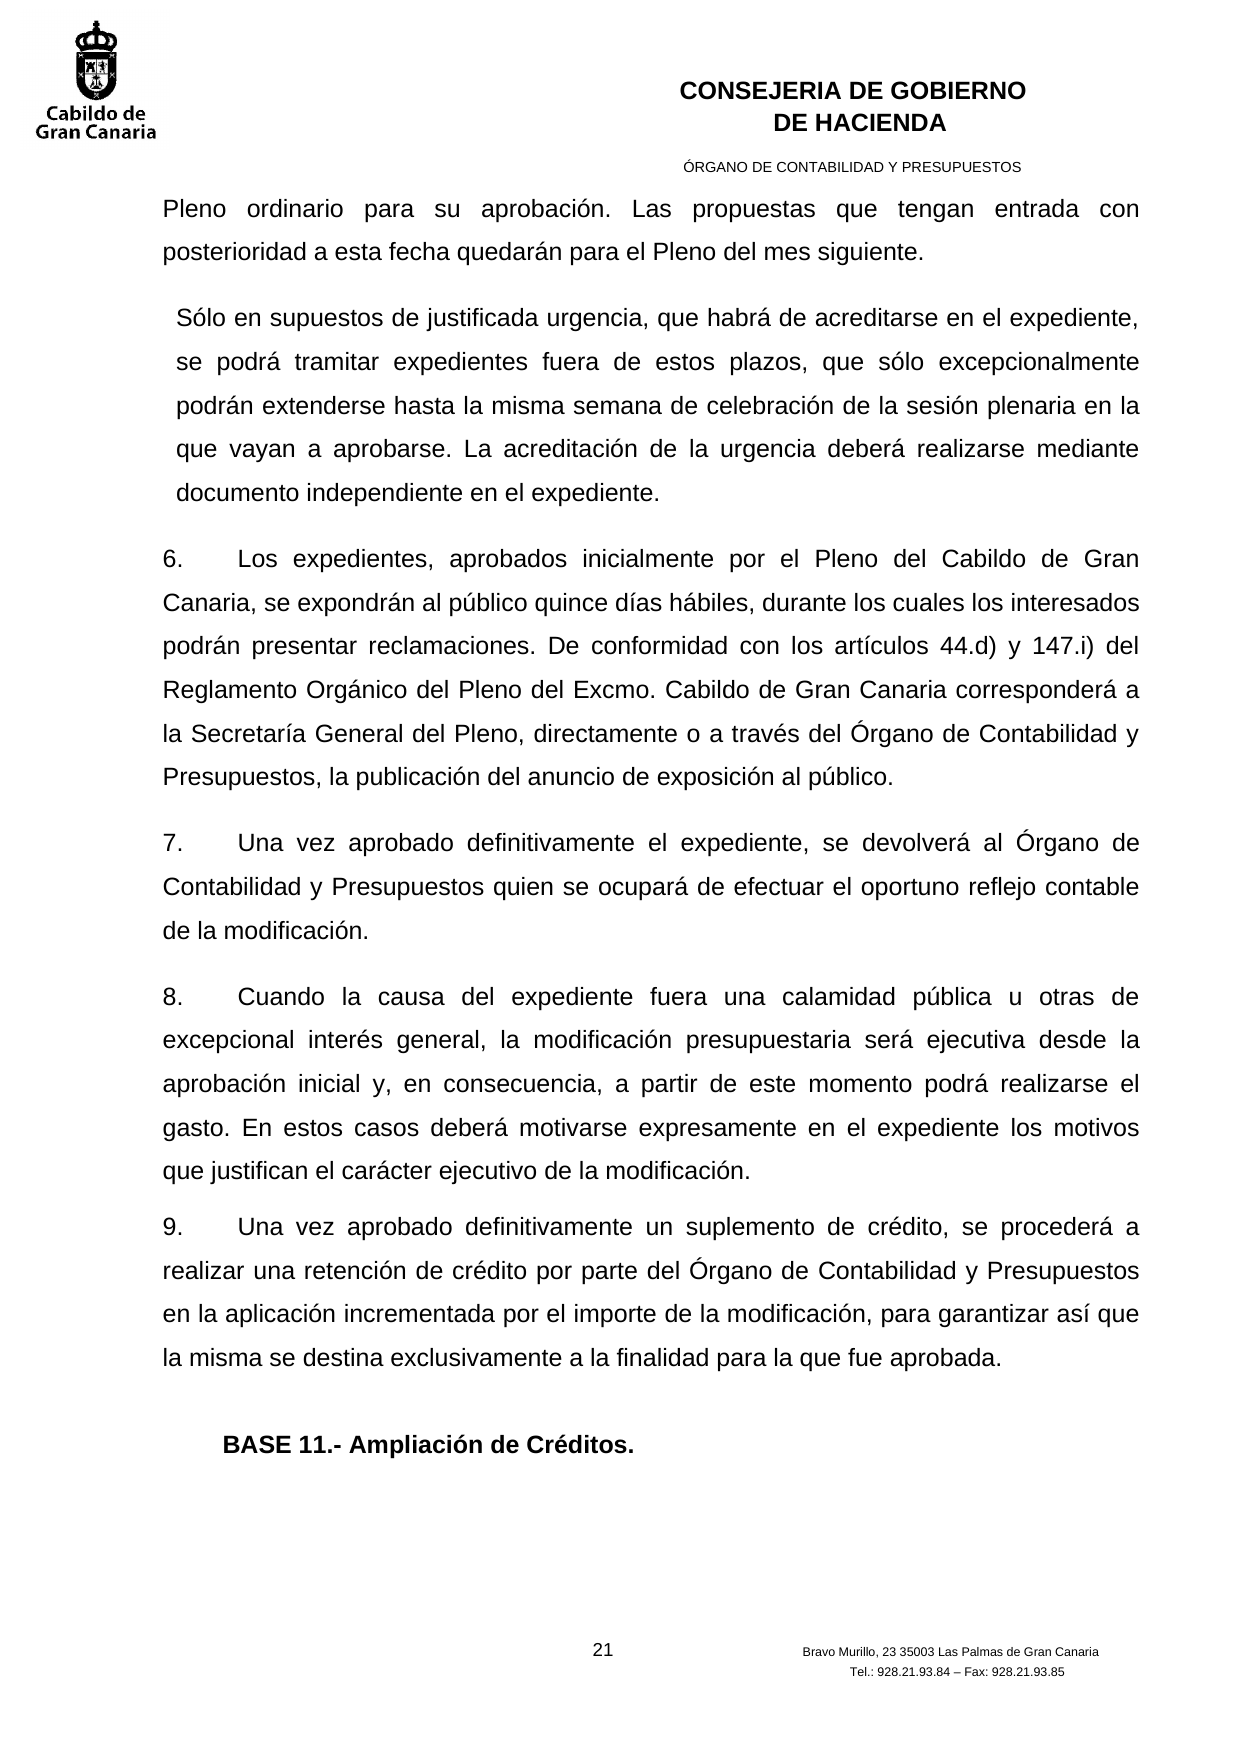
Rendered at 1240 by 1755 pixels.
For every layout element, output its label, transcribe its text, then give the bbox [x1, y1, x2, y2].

subtitle BASE 11.- Ampliación de Créditos. [222, 1429, 1141, 1458]
text Sólo en supuestos de justificada urgencia, que habrá de acreditarse en el expediente, se podrá tramitar expedientes fuera de estos plazos, que sólo excepcionalmente podrán extenderse hasta la misma semana de celebración de la sesión plenaria en la que vayan a aprobarse. La acreditación de la urgencia deberá realizarse mediante documento independiente en el expediente. [176, 303, 1141, 507]
list Una vez aprobado definitivamente el expediente, se devolverá al Órgano de Contabilidad y Presupuestos quien se ocupará de efectuar el oportuno reflejo contable de la modificación. [162, 828, 1141, 944]
list Una vez aprobado definitivamente un suplemento de crédito, se procederá a realizar una retención de crédito por parte del Órgano de Contabilidad y Presupuestos en la aplicación incrementada por el importe de la modificación, para garantizar así que la misma se destina exclusivamente a la finalidad para la que fue aprobada. [162, 1212, 1141, 1372]
list Pleno ordinario para su aprobación. Las propuestas que tengan entrada con posterioridad a esta fecha quedarán para el Pleno del mes siguiente. [162, 194, 1141, 266]
list Cuando la causa del expediente fuera una calamidad pública u otras de excepcional interés general, la modificación presupuestaria será ejecutiva desde la aprobación inicial y, en consecuencia, a partir de este momento podrá realizarse el gasto. En estos casos deberá motivarse expresamente en el expediente los motivos que justifican el carácter ejecutivo de la modificación. [162, 982, 1141, 1185]
list Los expedientes, aprobados inicialmente por el Pleno del Cabildo de Gran Canaria, se expondrán al público quince días hábiles, durante los cuales los interesados podrán presentar reclamaciones. De conformidad con los artículos 44.d) y 147.i) del Reglamento Orgánico del Pleno del Excmo. Cabildo de Gran Canaria corresponderá a la Secretaría General del Pleno, directamente o a través del Órgano de Contabilidad y Presupuestos, la publicación del anuncio de exposición al público. [162, 544, 1141, 791]
